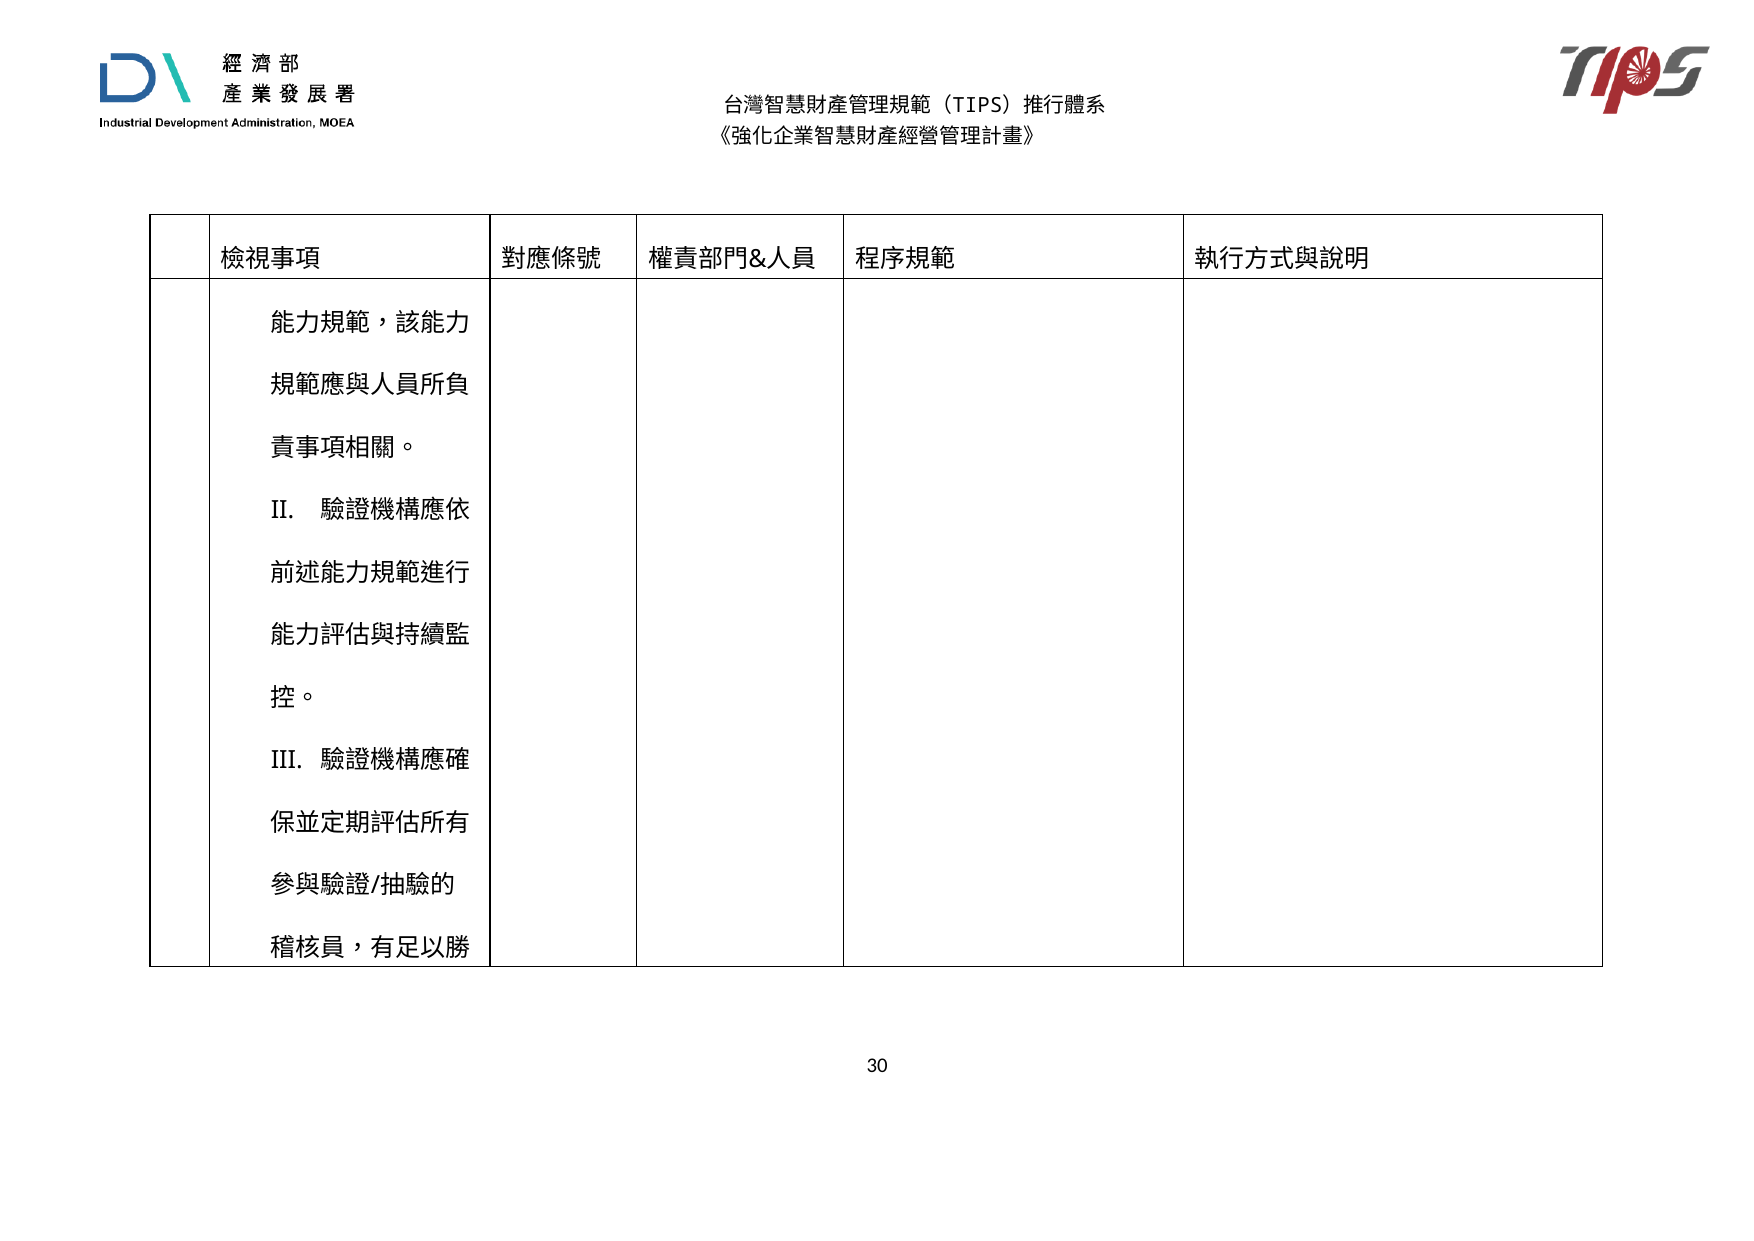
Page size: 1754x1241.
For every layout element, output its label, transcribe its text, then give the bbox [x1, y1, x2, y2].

table_header 檢視事項 [210, 215, 489, 277]
table_header 權責部門&人員 [637, 215, 843, 277]
table_cell [844, 279, 1183, 966]
table_header 執行方式與說明 [1184, 215, 1602, 277]
table_header [151, 215, 209, 277]
table_cell [1184, 279, 1602, 966]
table_cell [637, 279, 843, 966]
table_cell [151, 279, 209, 966]
table_header 對應條號 [491, 215, 636, 277]
table_cell [491, 279, 636, 966]
table_cell 驗證機構應訂定參與驗證/抽驗人員之執行績效的能力規範，該能力規範應與人員所負責事項相關。 驗證機構應依前述能力規範進行能力評估與持續監控。 驗證機構應確保並定期評估所有參與驗證/抽驗的稽核員，有足以勝任驗證/抽驗之表現。 驗證機構應定期評估每位稽核員之現場表現，並保有評量紀錄。 備註1：能力評估，如評估稽核員稽核時有運用所需知識與技能、能有效應對稽核突發狀況之能力；管理階層具備判斷公正性、利益衝突並因應調整之能力等。 備註2：稽核員之定期評估包含書面檢視與現場表現，書面檢視如可由驗證/抽驗執行相關紀錄進行抽查檢視，現場表現可由多面向評估，如稽核技巧、驗證標準判定、專業度等事項。 [210, 279, 489, 966]
table_header 程序規範 [844, 215, 1183, 277]
